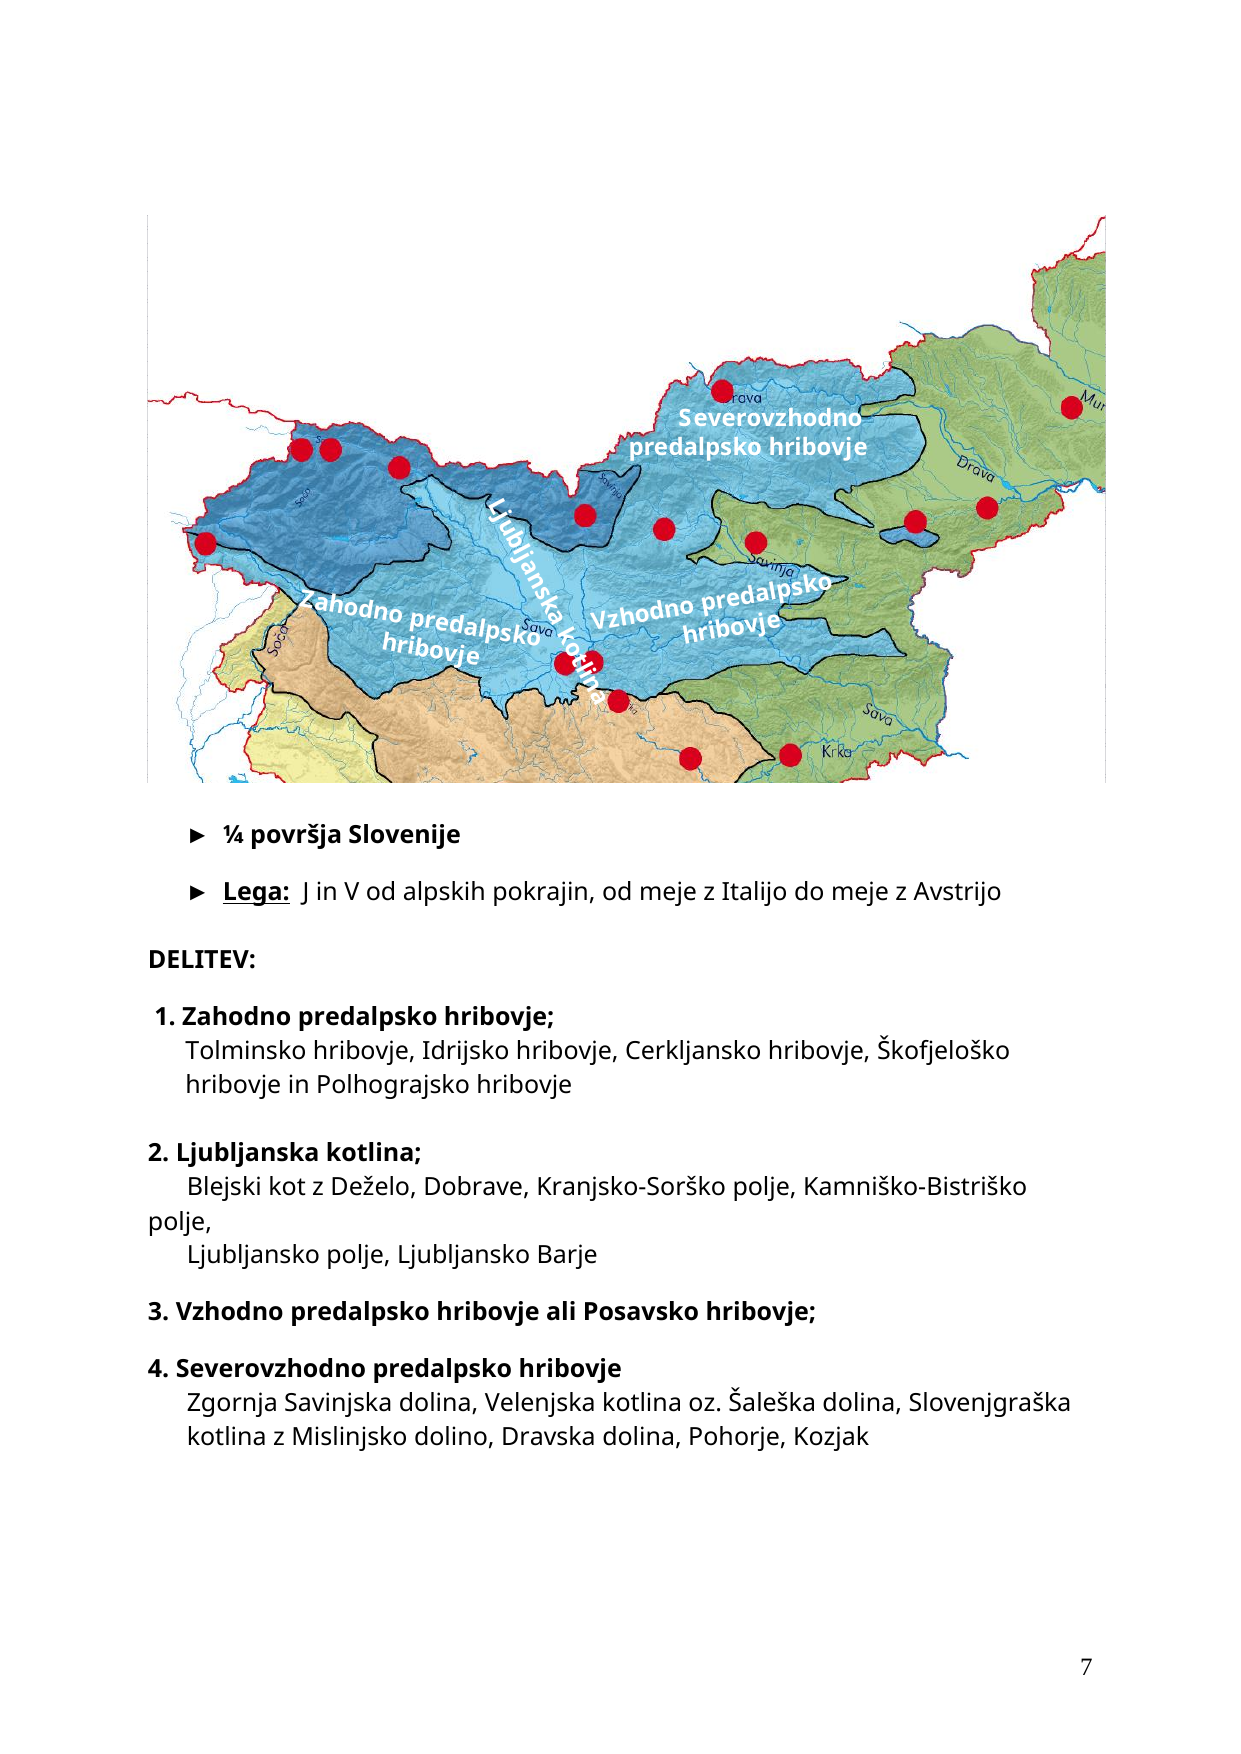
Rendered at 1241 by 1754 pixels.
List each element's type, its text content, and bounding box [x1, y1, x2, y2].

list ¼ površja Slovenije [185, 817, 1093, 851]
text Tolminsko hribovje, Idrijsko hribovje, Cerkljansko hribovje, Škofjeloško hribovje in Polhograjsko hribovje [185, 1033, 1093, 1101]
text Ljubljansko polje, Ljubljansko Barje [148, 1237, 1093, 1271]
list Lega: J in V od alpskih pokrajin, od meje z Italijo do meje z Avstrijo [185, 874, 1093, 908]
text 3. Vzhodno predalpsko hribovje ali Posavsko hribovje; [148, 1294, 1093, 1328]
text 1. Zahodno predalpsko hribovje; [148, 999, 1093, 1033]
text Blejski kot z Deželo, Dobrave, Kranjsko-Sorško polje, Kamniško-Bistriško polje, [148, 1169, 1093, 1237]
text kotlina z Mislinjsko dolino, Dravska dolina, Pohorje, Kozjak [148, 1419, 1093, 1453]
text 2. Ljubljanska kotlina; [148, 1135, 1093, 1169]
text 4. Severovzhodno predalpsko hribovje [148, 1351, 1093, 1385]
text Zgornja Savinjska dolina, Velenjska kotlina oz. Šaleška dolina, Slovenjgraška [148, 1385, 1093, 1419]
text DELITEV: [148, 942, 1093, 976]
